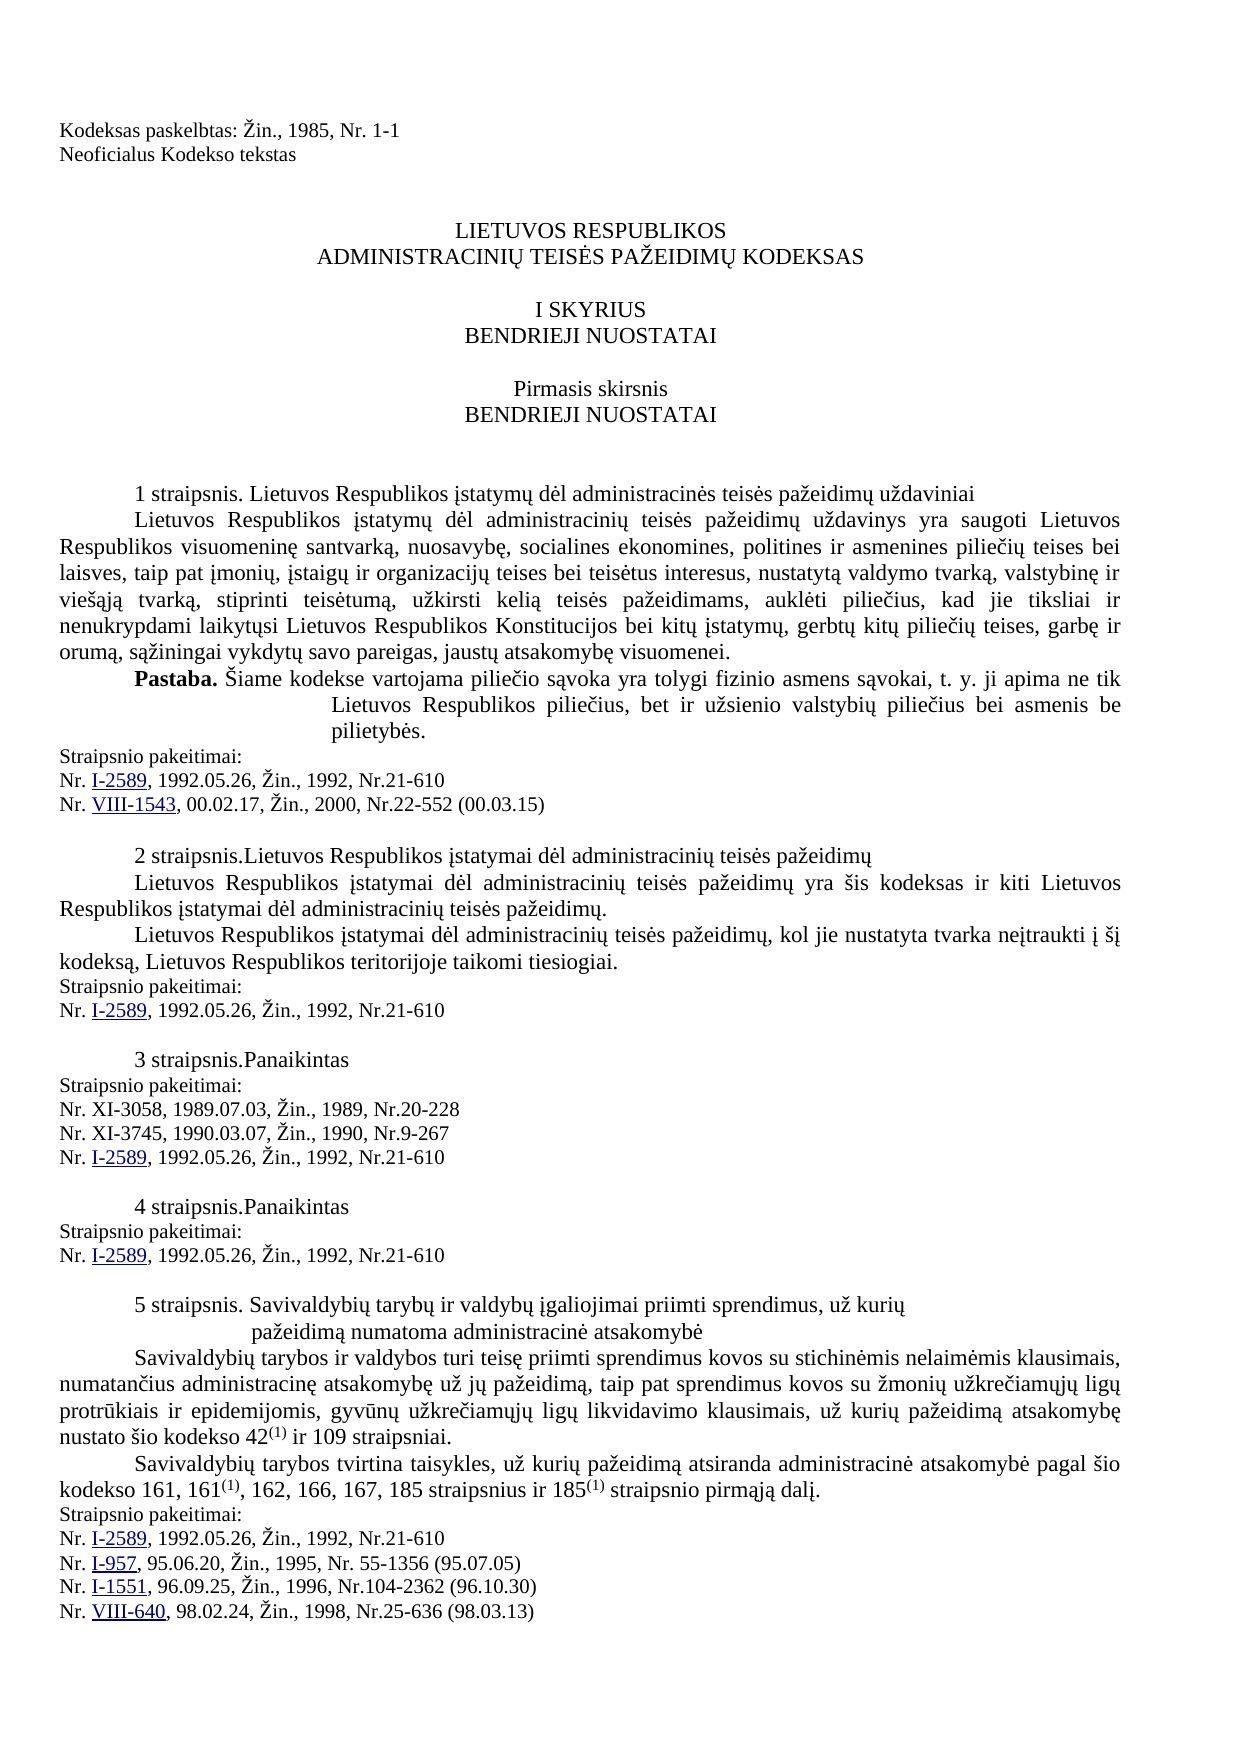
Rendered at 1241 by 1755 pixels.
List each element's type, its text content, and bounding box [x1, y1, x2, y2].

text Nr. I-1551, 96.09.25, Žin., 1996, Nr.104-2362 (96.10.30) [59, 1574, 1122, 1598]
text Nr. XI-3058, 1989.07.03, Žin., 1989, Nr.20-228 [59, 1097, 1122, 1121]
text Lietuvos Respublikos įstatymų dėl administracinių teisės pažeidimų uždavinys yra saugoti Lietuvos Respublikos visuomeninę santvarką, nuosavybę, socialines ekonomines, politines ir asmenines piliečių teises bei laisves, taip pat įmonių, įstaigų ir organizacijų teises bei teisėtus interesus, nustatytą valdymo tvarką, valstybinę ir viešąją tvarką, stiprinti teisėtumą, užkirsti kelią teisės pažeidimams, auklėti piliečius, kad jie tiksliai ir nenukrypdami laikytųsi Lietuvos Respublikos Konstitucijos bei kitų įstatymų, gerbtų kitų piliečių teises, garbę ir orumą, sąžiningai vykdytų savo pareigas, jaustų atsakomybę visuomenei. [59, 507, 1122, 665]
text Straipsnio pakeitimai: [59, 974, 1122, 998]
text Lietuvos Respublikos įstatymai dėl administracinių teisės pažeidimų yra šis kodeksas ir kiti Lietuvos Respublikos įstatymai dėl administracinių teisės pažeidimų. [59, 869, 1122, 921]
text Nr. I-2589, 1992.05.26, Žin., 1992, Nr.21-610 [59, 1145, 1122, 1169]
text Straipsnio pakeitimai: [59, 1502, 1122, 1526]
text Neoficialus Kodekso tekstas [59, 142, 1122, 166]
text BENDRIEJI NUOSTATAI [59, 401, 1122, 427]
text Nr. I-957, 95.06.20, Žin., 1995, Nr. 55-1356 (95.07.05) [59, 1550, 1122, 1574]
text Nr. I-2589, 1992.05.26, Žin., 1992, Nr.21-610 [59, 998, 1122, 1022]
text Straipsnio pakeitimai: [59, 1219, 1122, 1243]
text Savivaldybių tarybos ir valdybos turi teisę priimti sprendimus kovos su stichinėmis nelaimėmis klausimais, numatančius administracinę atsakomybę už jų pažeidimą, taip pat sprendimus kovos su žmonių užkrečiamųjų ligų protrūkiais ir epidemijomis, gyvūnų užkrečiamųjų ligų likvidavimo klausimais, už kurių pažeidimą atsakomybę nustato šio kodekso 42(1) ir 109 straipsniai. [59, 1344, 1122, 1449]
text Nr. I-2589, 1992.05.26, Žin., 1992, Nr.21-610 [59, 1526, 1122, 1550]
text Pastaba. Šiame kodekse vartojama piliečio sąvoka yra tolygi fizinio asmens sąvokai, t. y. ji apima ne tik Lietuvos Respublikos piliečius, bet ir užsienio valstybių piliečius bei asmenis be pilietybės. [134, 665, 1122, 744]
text Nr. VIII-1543, 00.02.17, Žin., 2000, Nr.22-552 (00.03.15) [59, 792, 1122, 816]
text 4 straipsnis.Panaikintas [59, 1193, 1122, 1219]
text 1 straipsnis. Lietuvos Respublikos įstatymų dėl administracinės teisės pažeidimų uždaviniai [134, 480, 1122, 507]
text Nr. VIII-640, 98.02.24, Žin., 1998, Nr.25-636 (98.03.13) [59, 1598, 1122, 1623]
text 5 straipsnis. Savivaldybių tarybų ir valdybų įgaliojimai priimti sprendimus, už kurių [134, 1291, 1122, 1318]
text Straipsnio pakeitimai: [59, 744, 1122, 768]
text ADMINISTRACINIŲ TEISĖS PAŽEIDIMŲ KODEKSAS [59, 243, 1122, 269]
text I SKYRIUS [59, 296, 1122, 322]
text pažeidimą numatoma administracinė atsakomybė [251, 1318, 1122, 1344]
text BENDRIEJI NUOSTATAI [59, 322, 1122, 348]
text 3 straipsnis.Panaikintas [59, 1046, 1122, 1073]
text Pirmasis skirsnis [59, 375, 1122, 401]
text Straipsnio pakeitimai: [59, 1073, 1122, 1097]
text Kodeksas paskelbtas: Žin., 1985, Nr. 1-1 [59, 118, 1122, 142]
text Nr. I-2589, 1992.05.26, Žin., 1992, Nr.21-610 [59, 768, 1122, 792]
text Savivaldybių tarybos tvirtina taisykles, už kurių pažeidimą atsiranda administracinė atsakomybė pagal šio kodekso 161, 161(1), 162, 166, 167, 185 straipsnius ir 185(1) straipsnio pirmąją dalį. [59, 1449, 1122, 1502]
text LIETUVOS RESPUBLIKOS [59, 217, 1122, 243]
text Nr. I-2589, 1992.05.26, Žin., 1992, Nr.21-610 [59, 1243, 1122, 1267]
text 2 straipsnis.Lietuvos Respublikos įstatymai dėl administracinių teisės pažeidimų [59, 842, 1122, 869]
text Nr. XI-3745, 1990.03.07, Žin., 1990, Nr.9-267 [59, 1121, 1122, 1145]
text Lietuvos Respublikos įstatymai dėl administracinių teisės pažeidimų, kol jie nustatyta tvarka neįtraukti į šį kodeksą, Lietuvos Respublikos teritorijoje taikomi tiesiogiai. [59, 921, 1122, 974]
